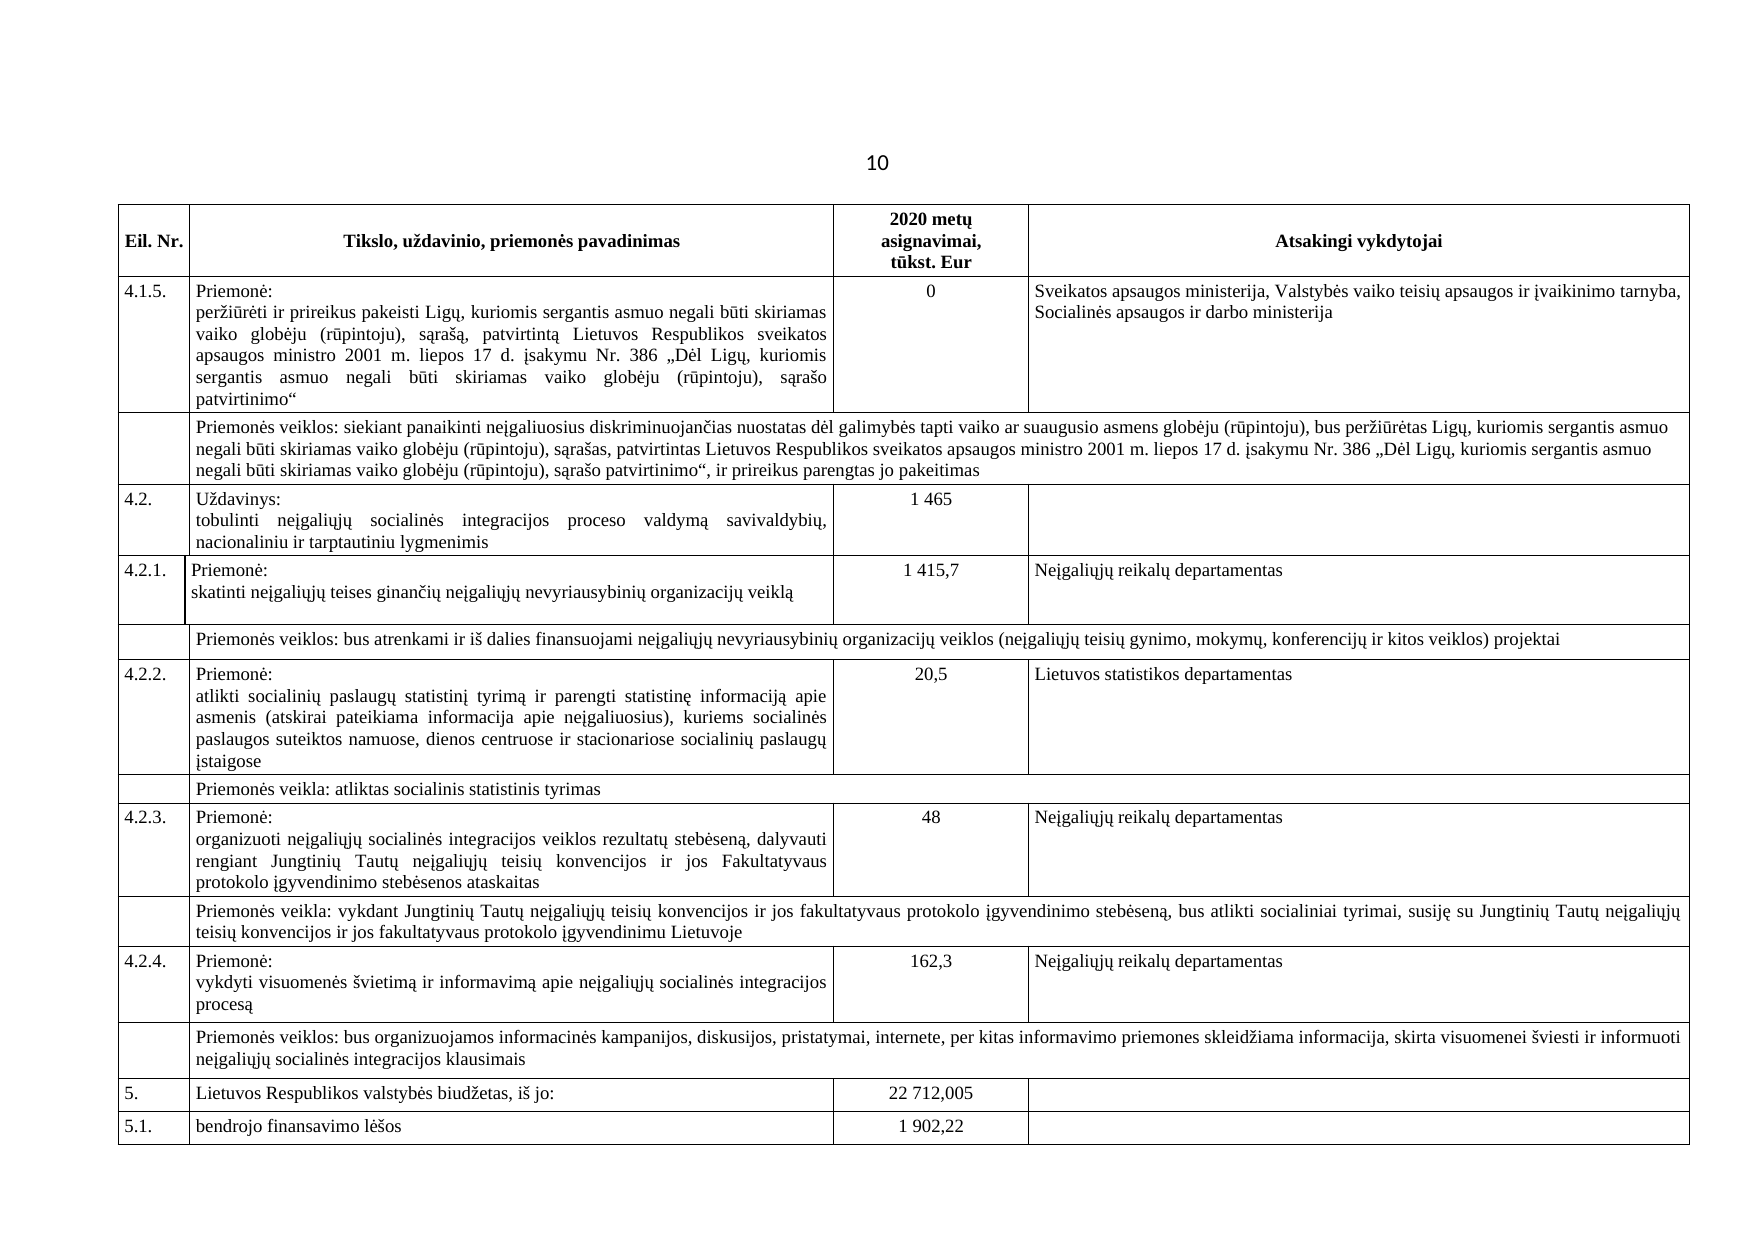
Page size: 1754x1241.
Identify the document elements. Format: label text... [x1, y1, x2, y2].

table_cell [119, 775, 189, 802]
table_cell 162,3 [834, 947, 1028, 1022]
table_cell Neįgaliųjų reikalų departamentas [1029, 556, 1689, 624]
table_cell 1 465 [834, 485, 1028, 555]
table_cell 4.2.4. [119, 947, 189, 1022]
table_cell 4.2.2. [119, 660, 189, 774]
table_cell 5. [119, 1079, 189, 1111]
table_cell [1029, 485, 1689, 555]
table_header Tikslo, uždavinio, priemonės pavadinimas [190, 205, 833, 276]
table_cell Priemonė: skatinti neįgaliųjų teises ginančių neįgaliųjų nevyriausybinių organizacijų veiklą [186, 556, 833, 624]
table_cell [119, 413, 189, 483]
table_cell Priemonė: vykdyti visuomenės švietimą ir informavimą apie neįgaliųjų socialinės integracijos procesą [190, 947, 833, 1022]
table_cell Priemonės veiklos: bus organizuojamos informacinės kampanijos, diskusijos, pristatymai, internete, per kitas informavimo priemones skleidžiama informacija, skirta visuomenei šviesti ir informuoti neįgaliųjų socialinės integracijos klausimais [190, 1023, 1689, 1078]
table_cell 4.2.1. [119, 556, 184, 624]
table_cell Priemonės veikla: vykdant Jungtinių Tautų neįgaliųjų teisių konvencijos ir jos fakultatyvaus protokolo įgyvendinimo stebėseną, bus atlikti socialiniai tyrimai, susiję su Jungtinių Tautų neįgaliųjų teisių konvencijos ir jos fakultatyvaus protokolo įgyvendinimu Lietuvoje [190, 897, 1689, 946]
table_cell 4.2.3. [119, 804, 189, 896]
table_header 2020 metų asignavimai, tūkst. Eur [834, 205, 1028, 276]
table_cell 1 902,22 [834, 1112, 1028, 1143]
table_cell Priemonė: organizuoti neįgaliųjų socialinės integracijos veiklos rezultatų stebėseną, dalyvauti rengiant Jungtinių Tautų neįgaliųjų teisių konvencijos ir jos Fakultatyvaus protokolo įgyvendinimo stebėsenos ataskaitas [190, 804, 833, 896]
table_cell 48 [834, 804, 1028, 896]
table_cell 4.1.5. [119, 277, 189, 412]
table_cell Neįgaliųjų reikalų departamentas [1029, 947, 1689, 1022]
table_cell 0 [834, 277, 1028, 412]
table_cell Priemonės veiklos: siekiant panaikinti neįgaliuosius diskriminuojančias nuostatas dėl galimybės tapti vaiko ar suaugusio asmens globėju (rūpintoju), bus peržiūrėtas Ligų, kuriomis sergantis asmuo negali būti skiriamas vaiko globėju (rūpintoju), sąrašas, patvirtintas Lietuvos Respublikos sveikatos apsaugos ministro 2001 m. liepos 17 d. įsakymu Nr. 386 „Dėl Ligų, kuriomis sergantis asmuo negali būti skiriamas vaiko globėju (rūpintoju), sąrašo patvirtinimo“, ir prireikus parengtas jo pakeitimas [190, 413, 1689, 483]
table_cell 4.2. [119, 485, 189, 555]
table_cell Lietuvos statistikos departamentas [1029, 660, 1689, 774]
table_header Atsakingi vykdytojai [1029, 205, 1689, 276]
table_cell [119, 1023, 189, 1078]
table_cell Priemonė: atlikti socialinių paslaugų statistinį tyrimą ir parengti statistinę informaciją apie asmenis (atskirai pateikiama informacija apie neįgaliuosius), kuriems socialinės paslaugos suteiktos namuose, dienos centruose ir stacionariose socialinių paslaugų įstaigose [190, 660, 833, 774]
table_cell 20,5 [834, 660, 1028, 774]
table_cell [119, 897, 189, 946]
table_cell Sveikatos apsaugos ministerija, Valstybės vaiko teisių apsaugos ir įvaikinimo tarnyba, Socialinės apsaugos ir darbo ministerija [1029, 277, 1689, 412]
table_cell 22 712,005 [834, 1079, 1028, 1111]
table_cell Neįgaliųjų reikalų departamentas [1029, 804, 1689, 896]
table_cell 5.1. [119, 1112, 189, 1143]
table_cell bendrojo finansavimo lėšos [190, 1112, 833, 1143]
table_cell Uždavinys: tobulinti neįgaliųjų socialinės integracijos proceso valdymą savivaldybių, nacionaliniu ir tarptautiniu lygmenimis [190, 485, 833, 555]
table_cell [1029, 1112, 1689, 1143]
table_cell Lietuvos Respublikos valstybės biudžetas, iš jo: [190, 1079, 833, 1111]
table_cell [1029, 1079, 1689, 1111]
table_cell [119, 625, 189, 659]
table_cell 1 415,7 [834, 556, 1028, 624]
table_cell Priemonė: peržiūrėti ir prireikus pakeisti Ligų, kuriomis sergantis asmuo negali būti skiriamas vaiko globėju (rūpintoju), sąrašą, patvirtintą Lietuvos Respublikos sveikatos apsaugos ministro 2001 m. liepos 17 d. įsakymu Nr. 386 „Dėl Ligų, kuriomis sergantis asmuo negali būti skiriamas vaiko globėju (rūpintoju), sąrašo patvirtinimo“ [190, 277, 833, 412]
table_header Eil. Nr. [119, 205, 189, 276]
table_cell Priemonės veikla: atliktas socialinis statistinis tyrimas [190, 775, 1689, 802]
table_cell Priemonės veiklos: bus atrenkami ir iš dalies finansuojami neįgaliųjų nevyriausybinių organizacijų veiklos (neįgaliųjų teisių gynimo, mokymų, konferencijų ir kitos veiklos) projektai [190, 625, 1689, 659]
